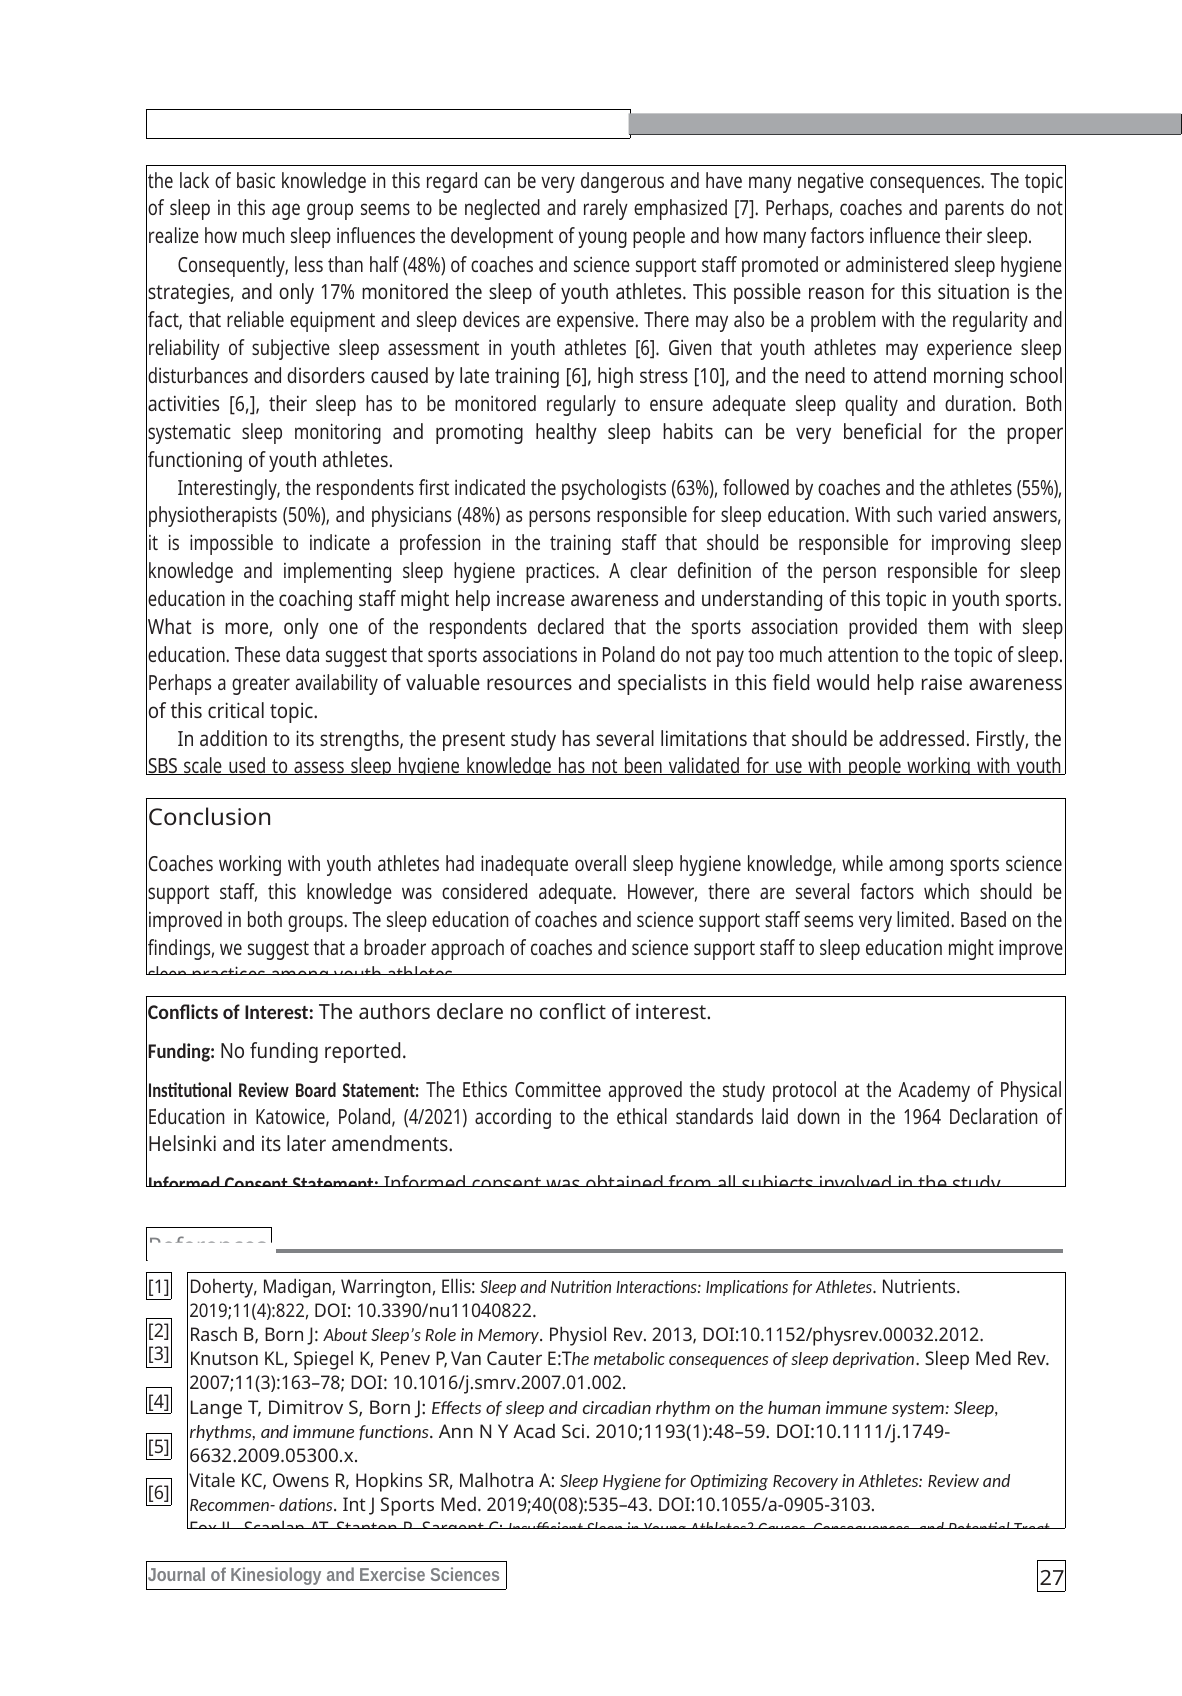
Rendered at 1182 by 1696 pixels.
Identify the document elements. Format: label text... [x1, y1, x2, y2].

text [4] [148, 1388, 171, 1413]
text In addition to its strengths, the present study has several limitations that should be addressed. Firstly, the SBS scale used to assess sleep hygiene knowledge has not been validated for use with people working with youth athletes. However, there is no such tool for these groups, and that is the reason why SBS was used. Secondly, there are many issues regarding sleep hygiene and sleep strategies, and this questionnaire covers only a narrow range of the problems. Finally, coaches and sports science support staff recruited for this study work with youth athletes in Poland, and generalizing those results to other countries and other sports skill levels should be made with caution. [148, 724, 1063, 774]
text Rasch B, Born J: About Sleep’s Role in Memory. Physiol Rev. 2013, DOI:10.1152/physrev.00032.2012. [189, 1323, 1065, 1346]
text Institutional Review Board Statement: The Ethics Committee approved the study protocol at the Academy of Physical Education in Katowice, Poland, (4/2021) according to the ethical standards laid down in the 1964 Declaration of Helsinki and its later amendments. [148, 1076, 1063, 1158]
text 27 [1039, 1563, 1065, 1591]
text Lange T, Dimitrov S, Born J: Effects of sleep and circadian rhythm on the human immune system: Sleep, rhythms, and immune functions. Ann N Y Acad Sci. 2010;1193(1):48–59. DOI:10.1111/j.1749-6632.2009.05300.x. [189, 1395, 1064, 1468]
text Funding: No funding reported. [148, 1036, 1065, 1064]
text Fox JL, Scanlan AT, Stanton R, Sargent C: Insufficient Sleep in Young Athletes? Causes, Consequences, and Potential Treat- ments. Sports Med. 2020;50(3):461–70; DOI: 10.1007/s40279-019-01220-8. [189, 1517, 1064, 1528]
text [5] [148, 1434, 171, 1459]
text [3] [148, 1342, 171, 1365]
text Conclusion [148, 801, 1065, 832]
text the lack of basic knowledge in this regard can be very dangerous and have many negative consequences. The topic of sleep in this age group seems to be neglected and rarely emphasized [7]. Perhaps, coaches and parents do not realize how much sleep influences the development of young people and how many factors influence their sleep. [148, 166, 1063, 250]
text [1] [148, 1273, 171, 1298]
text Informed Consent Statement: Informed consent was obtained from all subjects involved in the study. [148, 1169, 1065, 1186]
text Vitale KC, Owens R, Hopkins SR, Malhotra A: Sleep Hygiene for Optimizing Recovery in Athletes: Review and Recommen- dations. Int J Sports Med. 2019;40(08):535–43. DOI:10.1055/a-0905-3103. [189, 1468, 1064, 1517]
text Conflicts of Interest: The authors declare no conflict of interest. [148, 997, 1065, 1026]
text Consequently, less than half (48%) of coaches and science support staff promoted or administered sleep hygiene strategies, and only 17% monitored the sleep of youth athletes. This possible reason for this situation is the fact, that reliable equipment and sleep devices are expensive. There may also be a problem with the regularity and reliability of subjective sleep assessment in youth athletes [6]. Given that youth athletes may experience sleep disturbances and disorders caused by late training [6], high stress [10], and the need to attend morning school activities [6,], their sleep has to be monitored regularly to ensure adequate sleep quality and duration. Both systematic sleep monitoring and promoting healthy sleep habits can be very beneficial for the proper functioning of youth athletes. [148, 250, 1063, 473]
text Coaches working with youth athletes had inadequate overall sleep hygiene knowledge, while among sports science support staff, this knowledge was considered adequate. However, there are several factors which should be improved in both groups. The sleep education of coaches and science support staff seems very limited. Based on the findings, we suggest that a broader approach of coaches and science support staff to sleep education might improve sleep practices among youth athletes. [148, 849, 1063, 974]
text Interestingly, the respondents first indicated the psychologists (63%), followed by coaches and the athletes (55%), physiotherapists (50%), and physicians (48%) as persons responsible for sleep education. With such varied answers, it is impossible to indicate a profession in the training staff that should be responsible for improving sleep knowledge and implementing sleep hygiene practices. A clear definition of the person responsible for sleep education in the coaching staff might help increase awareness and understanding of this topic in youth sports. What is more, only one of the respondents declared that the sports association provided them with sleep education. These data suggest that sports associations in Poland do not pay too much attention to the topic of sleep. Perhaps a greater availability of valuable resources and specialists in this field would help raise awareness of this critical topic. [148, 473, 1063, 724]
text [6] [148, 1479, 171, 1505]
text [2] [148, 1319, 171, 1342]
text Knutson KL, Spiegel K, Penev P, Van Cauter E:The metabolic consequences of sleep deprivation. Sleep Med Rev. 2007;11(3):163–78; DOI: 10.1016/j.smrv.2007.01.002. [189, 1346, 1064, 1395]
text Doherty, Madigan, Warrington, Ellis: Sleep and Nutrition Interactions: Implications for Athletes. Nutrients. 2019;11(4):822, DOI: 10.3390/nu11040822. [189, 1274, 1064, 1322]
text References: [148, 1230, 271, 1242]
text Journal of Kinesiology and Exercise Sciences [148, 1564, 506, 1586]
